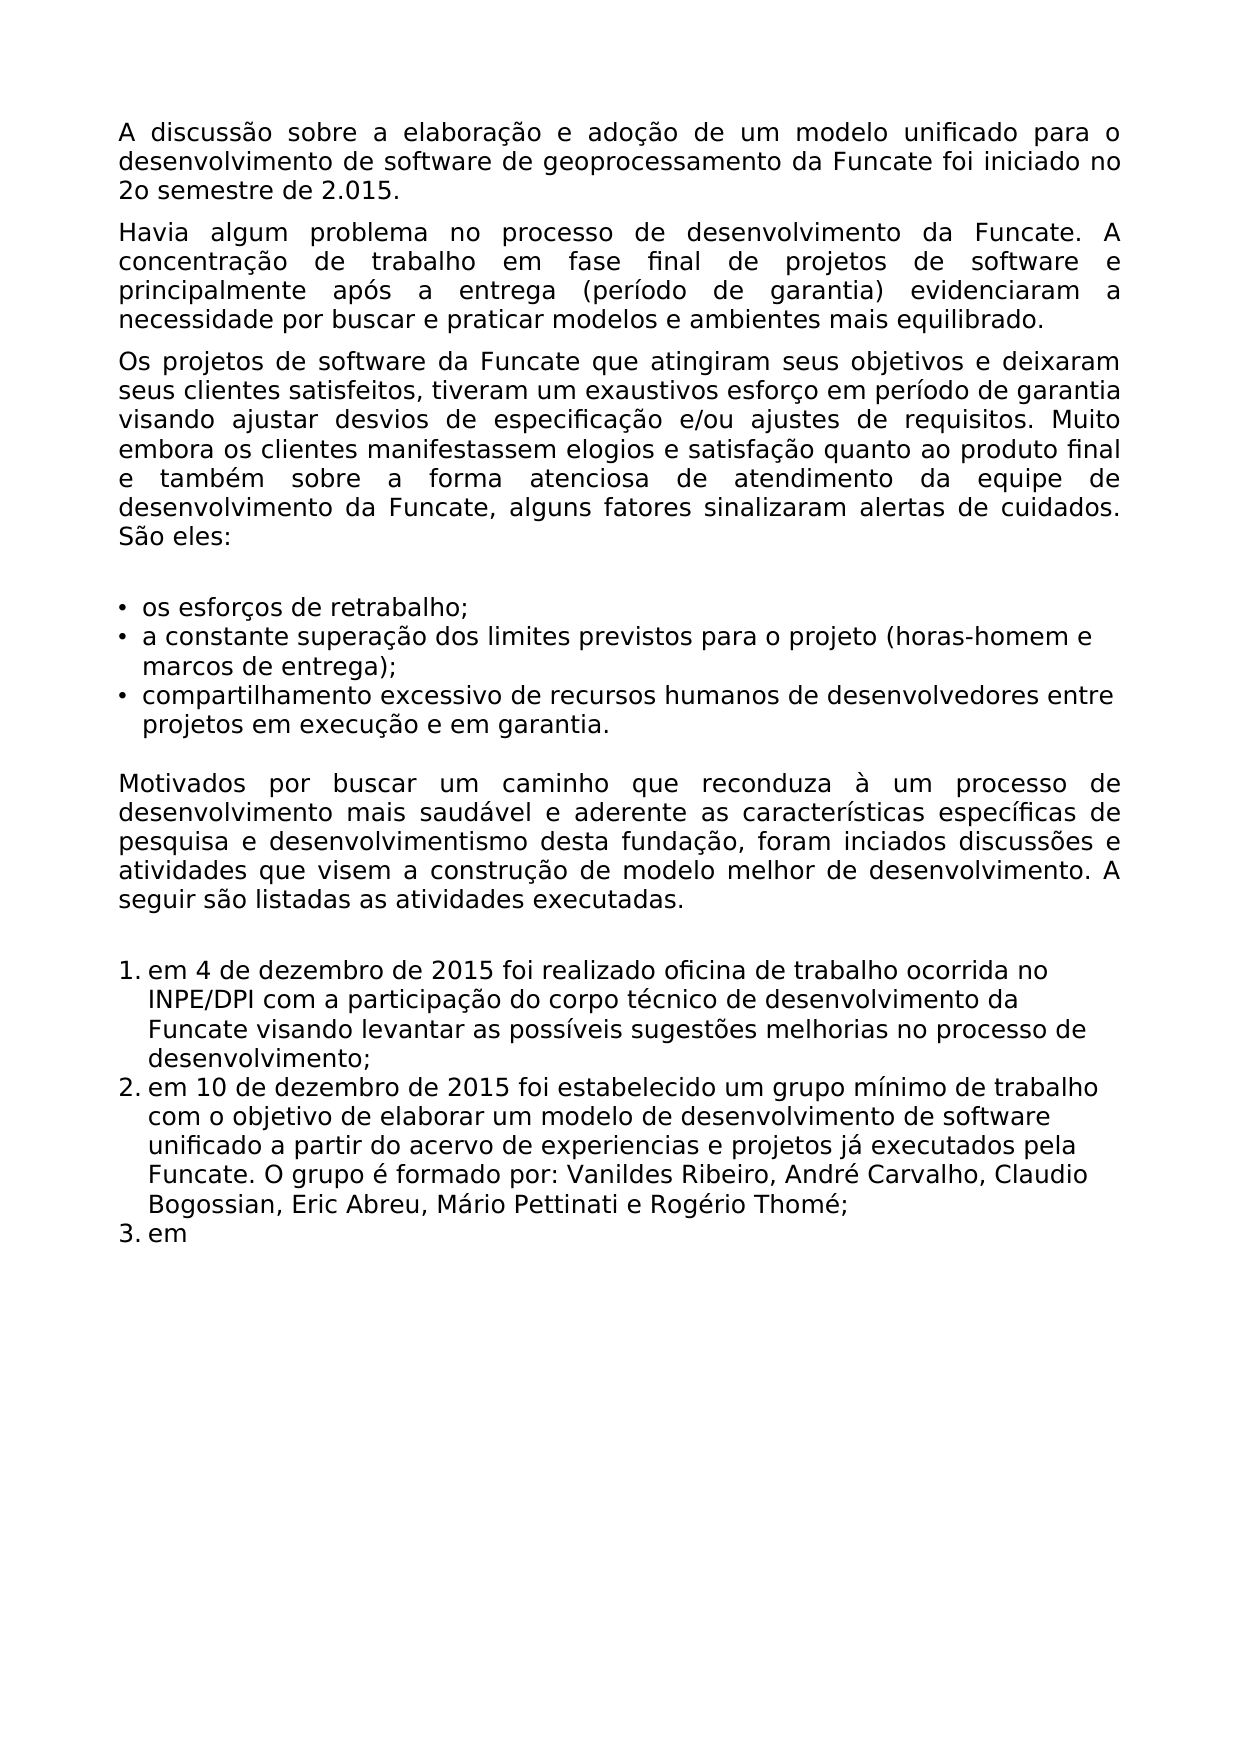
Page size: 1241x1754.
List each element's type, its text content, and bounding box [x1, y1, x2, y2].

text Havia algum problema no processo de desenvolvimento da Funcate. A concentração de trabalho em fase final de projetos de software e principalmente após a entrega (período de garantia) evidenciaram a necessidade por buscar e praticar modelos e ambientes mais equilibrado. [118, 218, 1122, 335]
list em 10 de dezembro de 2015 foi estabelecido um grupo mínimo de trabalho com o objetivo de elaborar um modelo de desenvolvimento de software unificado a partir do acervo de experiencias e projetos já executados pela Funcate. O grupo é formado por: Vanildes Ribeiro, André Carvalho, Claudio Bogossian, Eric Abreu, Mário Pettinati e Rogério Thomé; [118, 1073, 1122, 1219]
list em 4 de dezembro de 2015 foi realizado oficina de trabalho ocorrida no INPE/DPI com a participação do corpo técnico de desenvolvimento da Funcate visando levantar as possíveis sugestões melhorias no processo de desenvolvimento; [118, 957, 1122, 1073]
text Motivados por buscar um caminho que reconduza à um processo de desenvolvimento mais saudável e aderente as características específicas de pesquisa e desenvolvimentismo desta fundação, foram inciados discussões e atividades que visem a construção de modelo melhor de desenvolvimento. A seguir são listadas as atividades executadas. [118, 769, 1122, 914]
text Os projetos de software da Funcate que atingiram seus objetivos e deixaram seus clientes satisfeitos, tiveram um exaustivos esforço em período de garantia visando ajustar desvios de especificação e/ou ajustes de requisitos. Muito embora os clientes manifestassem elogios e satisfação quanto ao produto final e também sobre a forma atenciosa de atendimento da equipe de desenvolvimento da Funcate, alguns fatores sinalizaram alertas de cuidados. São eles: [118, 347, 1122, 551]
text A discussão sobre a elaboração e adoção de um modelo unificado para o desenvolvimento de software de geoprocessamento da Funcate foi iniciado no 2o semestre de 2.015. [118, 118, 1122, 206]
list os esforços de retrabalho; [118, 593, 1122, 623]
list em [118, 1219, 1122, 1248]
list compartilhamento excessivo de recursos humanos de desenvolvedores entre projetos em execução e em garantia. [118, 681, 1122, 739]
list a constante superação dos limites previstos para o projeto (horas-homem e marcos de entrega); [118, 623, 1122, 681]
